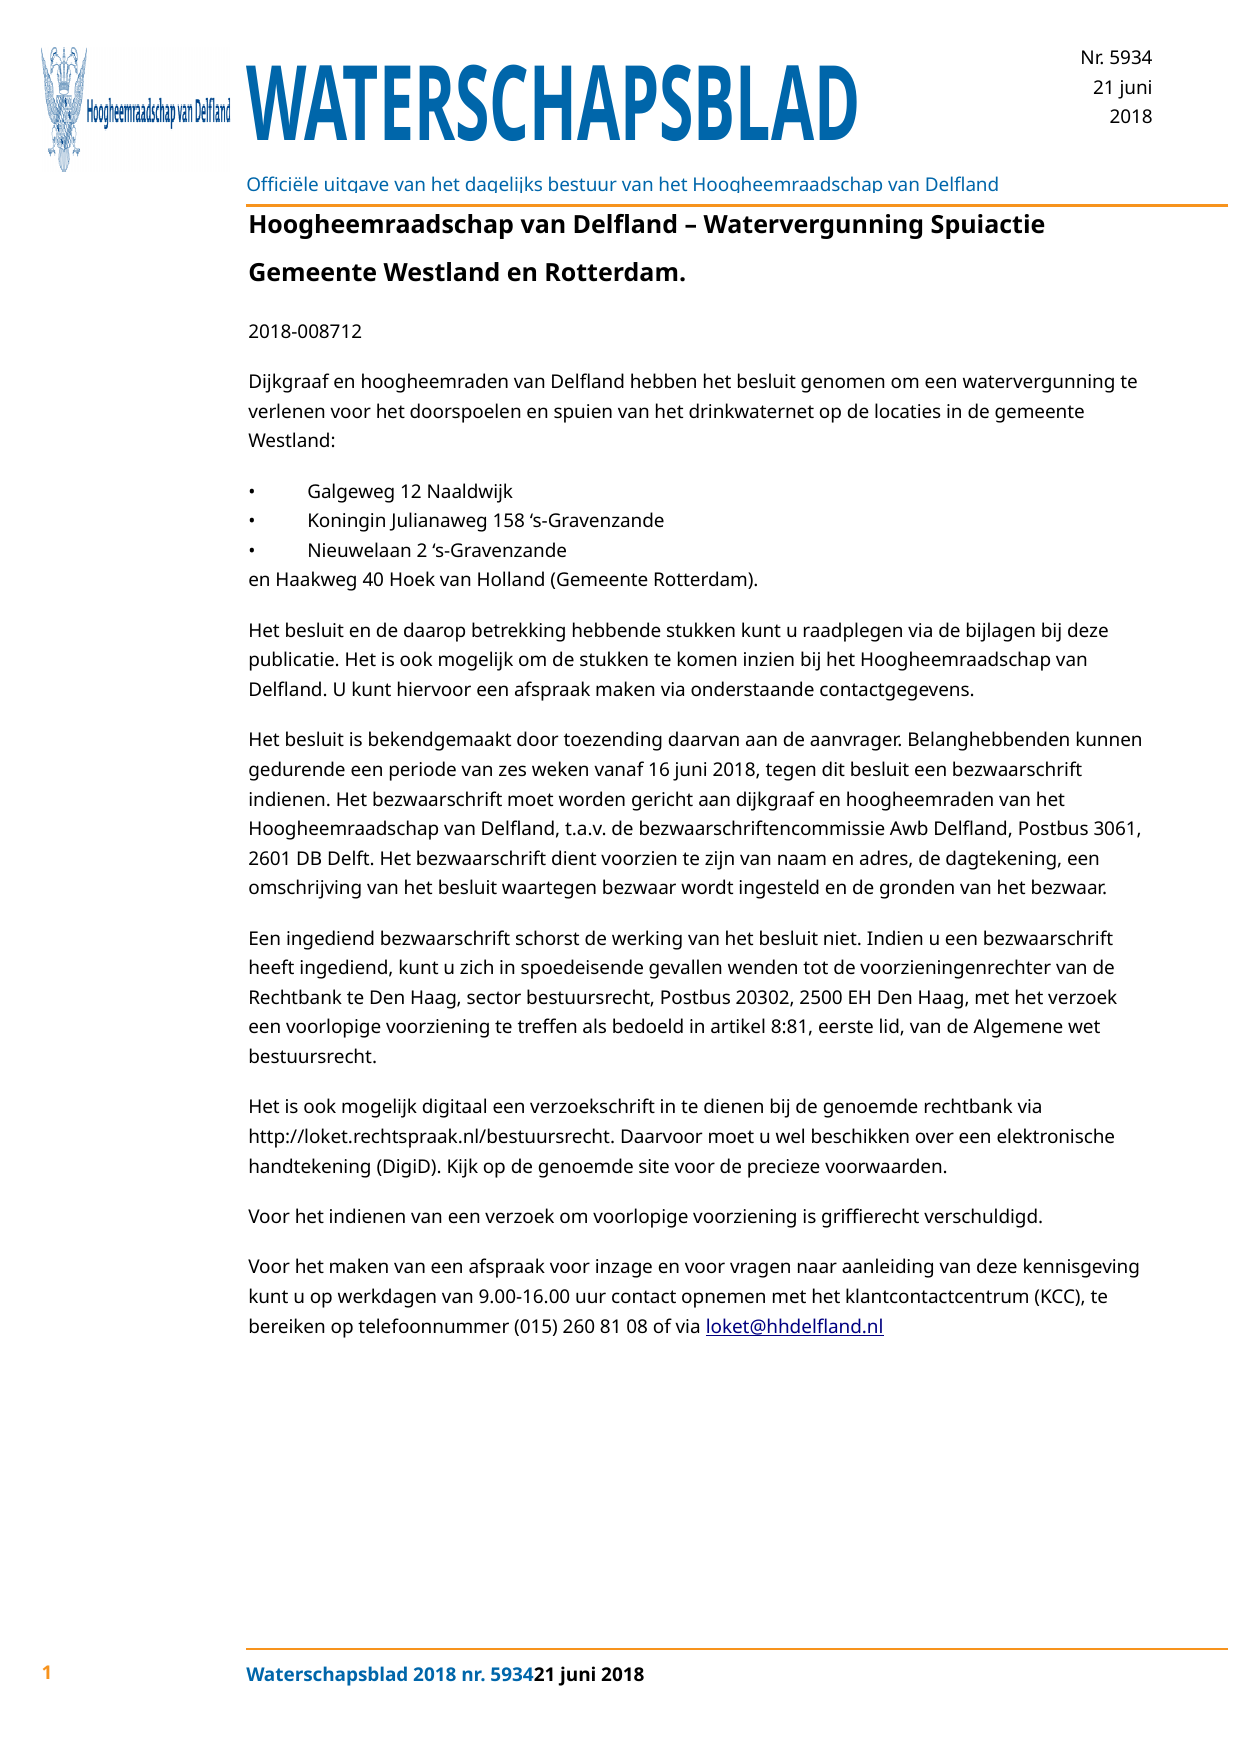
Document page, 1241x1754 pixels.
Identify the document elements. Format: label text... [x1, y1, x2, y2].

list Koningin Julianaweg 158 ‘s-Gravenzande [248, 507, 1152, 533]
text Voor het maken van een afspraak voor inzage en voor vragen naar aanleiding van deze kennisgeving kunt u op werkdagen van 9.00-16.00 uur contact opnemen met het klantcontactcentrum (KCC), te bereiken op telefoonnummer (015) 260 81 08 of via loket@hhdelfland.nl [248, 1254, 1152, 1339]
text Hoogheemraadschap van Delfland – Watervergunning Spuiactie Gemeente Westland en Rotterdam. [248, 207, 1152, 288]
text Voor het indienen van een verzoek om voorlopige voorziening is griffierecht verschuldigd. [248, 1203, 1152, 1229]
text en Haakweg 40 Hoek van Holland (Gemeente Rotterdam). [248, 567, 1152, 592]
text Het besluit en de daarop betrekking hebbende stukken kunt u raadplegen via de bijlagen bij deze publicatie. Het is ook mogelijk om de stukken te komen inzien bij het Hoogheemraadschap van Delfland. U kunt hiervoor een afspraak maken via onderstaande contactgegevens. [248, 617, 1152, 702]
text 2018-008712 [248, 318, 1152, 344]
list Nieuwelaan 2 ‘s-Gravenzande [248, 537, 1152, 563]
text Dijkgraaf en hoogheemraden van Delfland hebben het besluit genomen om een watervergunning te verlenen voor het doorspoelen en spuien van het drinkwaternet op de locaties in de gemeente Westland: [248, 368, 1152, 453]
list Galgeweg 12 Naaldwijk [248, 478, 1152, 504]
text Het is ook mogelijk digitaal een verzoekschrift in te dienen bij de genoemde rechtbank via http://loket.rechtspraak.nl/bestuursrecht. Daarvoor moet u wel beschikken over een elektronische handtekening (DigiD). Kijk op de genoemde site voor de precieze voorwaarden. [248, 1094, 1152, 1179]
text Een ingediend bezwaarschrift schorst de werking van het besluit niet. Indien u een bezwaarschrift heeft ingediend, kunt u zich in spoedeisende gevallen wenden tot de voorzieningenrechter van de Rechtbank te Den Haag, sector bestuursrecht, Postbus 20302, 2500 EH Den Haag, met het verzoek een voorlopige voorziening te treffen als bedoeld in artikel 8:81, eerste lid, van de Algemene wet bestuursrecht. [248, 925, 1152, 1069]
picture [41, 47, 231, 172]
text Het besluit is bekendgemaakt door toezending daarvan aan de aanvrager. Belanghebbenden kunnen gedurende een periode van zes weken vanaf 16 juni 2018, tegen dit besluit een bezwaarschrift indienen. Het bezwaarschrift moet worden gericht aan dijkgraaf en hoogheemraden van het Hoogheemraadschap van Delfland, t.a.v. de bezwaarschriftencommissie Awb Delfland, Postbus 3061, 2601 DB Delft. Het bezwaarschrift dient voorzien te zijn van naam en adres, de dagtekening, een omschrijving van het besluit waartegen bezwaar wordt ingesteld en de gronden van het bezwaar. [248, 727, 1152, 900]
